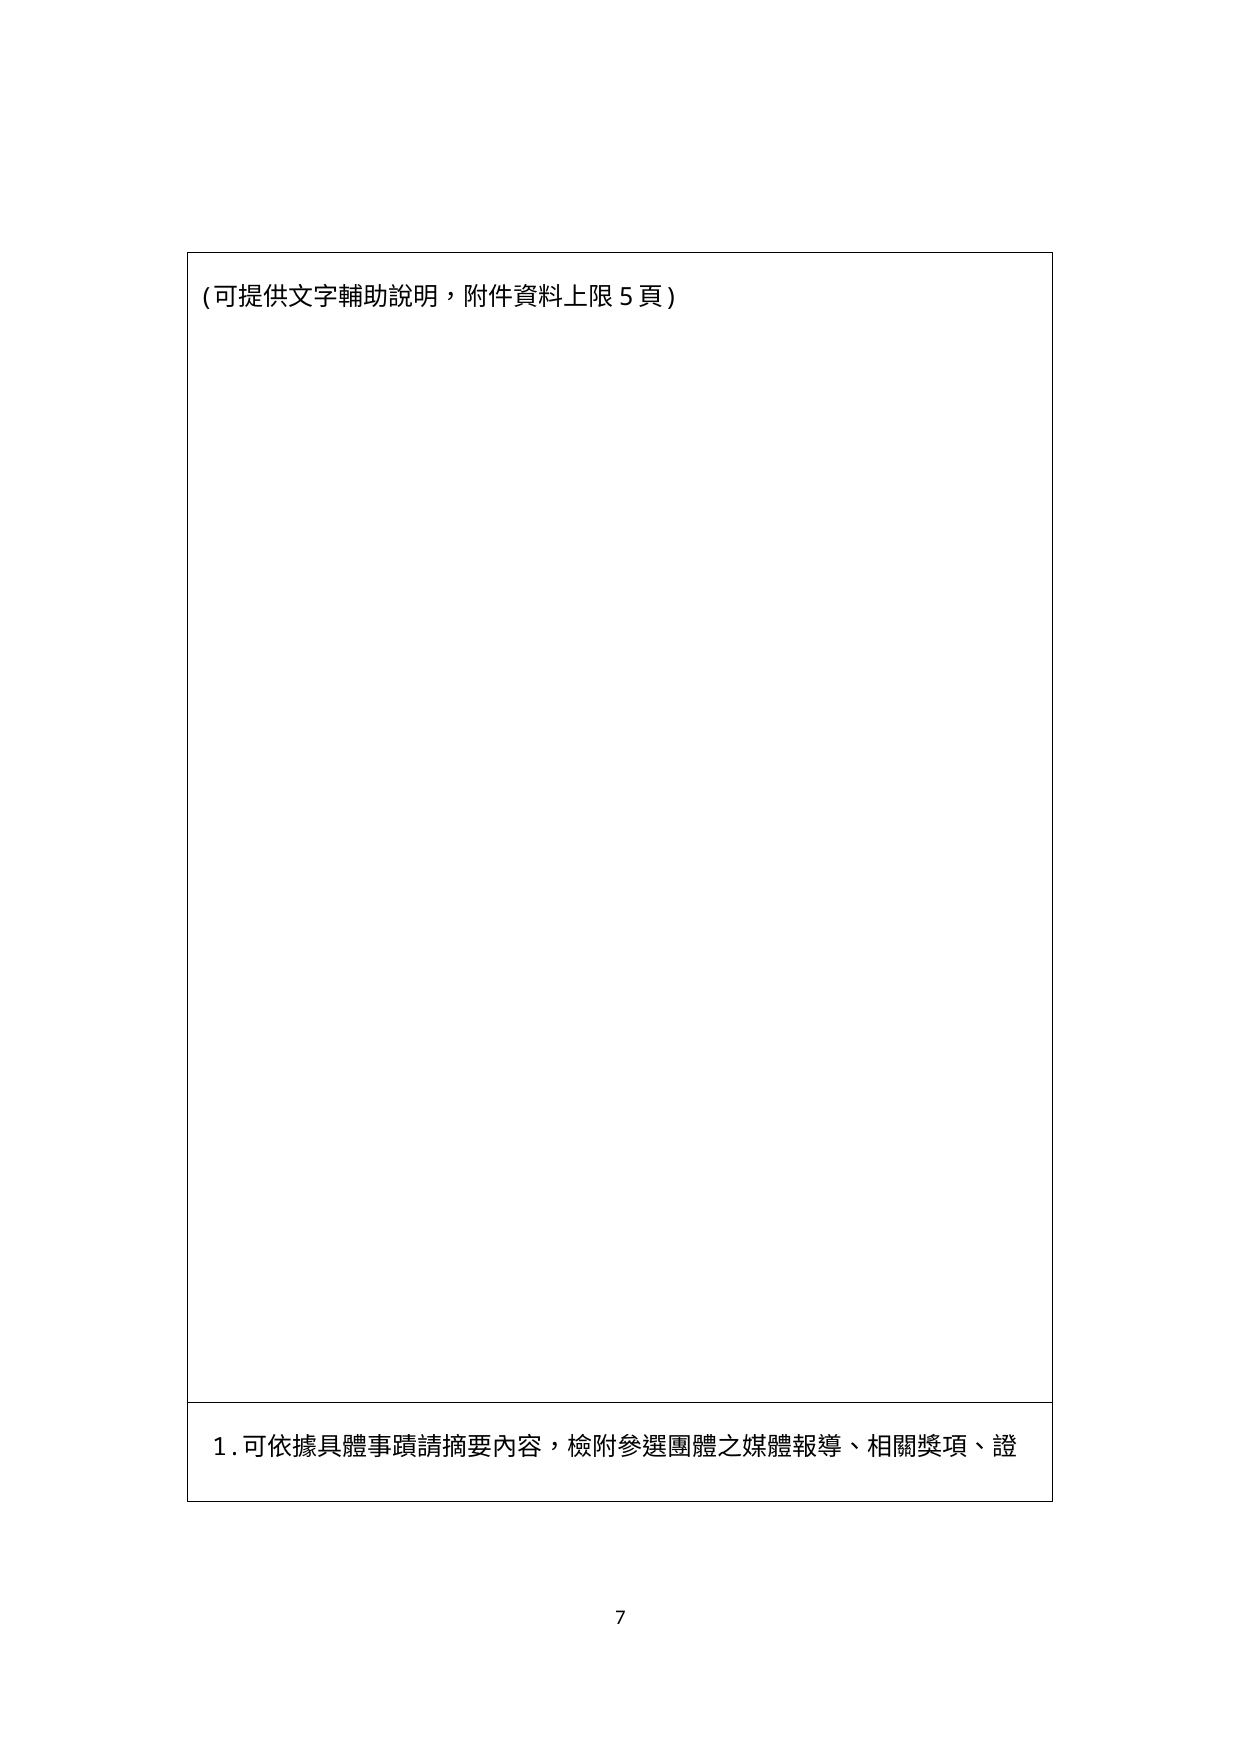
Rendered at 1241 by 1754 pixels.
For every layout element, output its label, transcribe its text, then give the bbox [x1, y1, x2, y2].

table_header (可提供文字輔助說明，附件資料上限5頁) [188, 253, 1052, 1402]
table_cell 1.可依據具體事蹟請摘要內容，檢附參選團體之媒體報導、相關獎項、證 [188, 1403, 1052, 1501]
